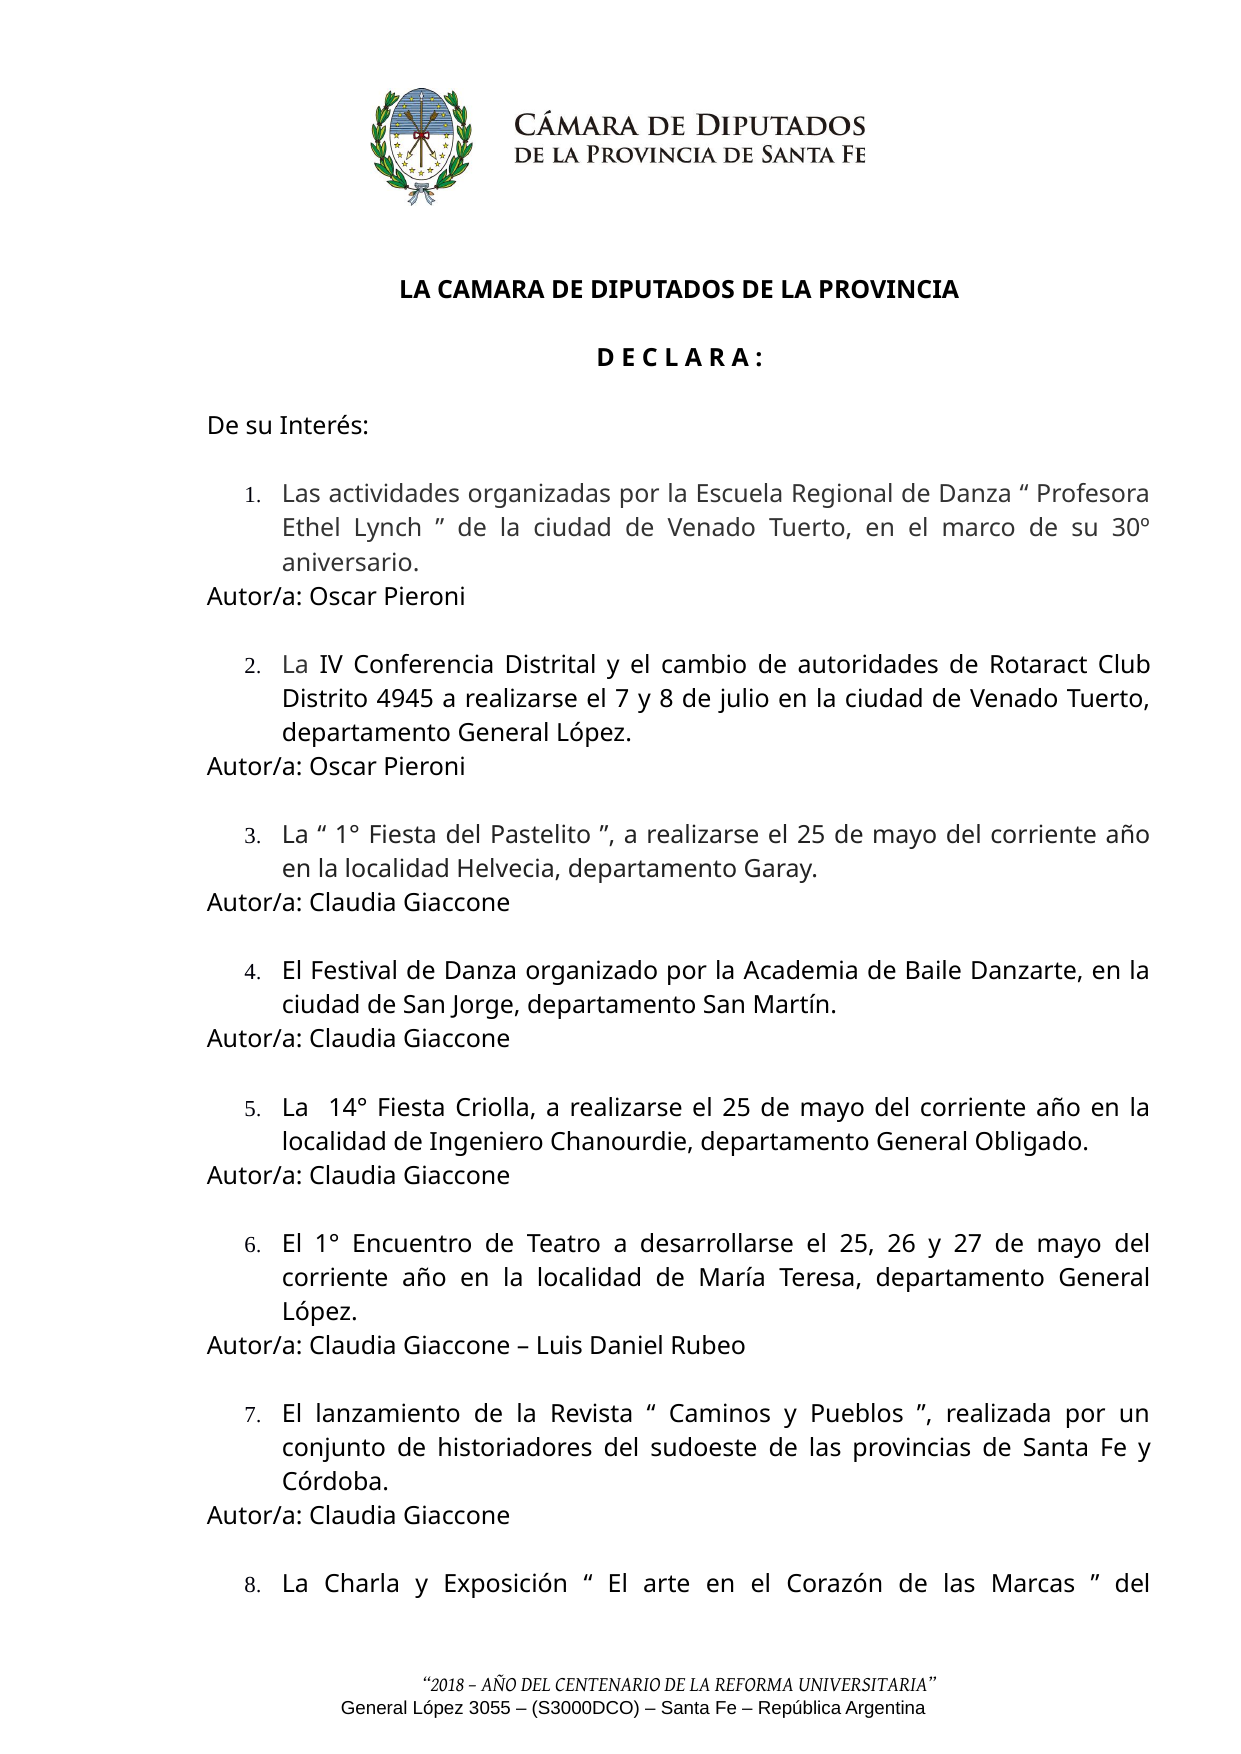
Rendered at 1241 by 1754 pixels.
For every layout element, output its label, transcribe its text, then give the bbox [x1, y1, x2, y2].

text Autor/a: Claudia Giaccone [207, 1021, 1152, 1055]
text Autor/a: Claudia Giaccone [207, 885, 1152, 919]
list La “ 1° Fiesta del Pastelito ”, a realizarse el 25 de mayo del corriente año en la localidad Helvecia, departamento Garay. [244, 817, 1152, 885]
picture [370, 88, 866, 210]
list El lanzamiento de la Revista “ Caminos y Pueblos ”, realizada por un conjunto de historiadores del sudoeste de las provincias de Santa Fe y Córdoba. [244, 1396, 1152, 1498]
list El 1° Encuentro de Teatro a desarrollarse el 25, 26 y 27 de mayo del corriente año en la localidad de María Teresa, departamento General López. [244, 1225, 1152, 1328]
text D E C L A R A : [207, 340, 1152, 374]
list La IV Conferencia Distrital y el cambio de autoridades de Rotaract Club Distrito 4945 a realizarse el 7 y 8 de julio en la ciudad de Venado Tuerto, departamento General López. [244, 646, 1152, 748]
list La 14° Fiesta Criolla, a realizarse el 25 de mayo del corriente año en la localidad de Ingeniero Chanourdie, departamento General Obligado. [244, 1089, 1152, 1157]
text Autor/a: Oscar Pieroni [207, 578, 1152, 612]
text Autor/a: Oscar Pieroni [207, 748, 1152, 783]
text Autor/a: Claudia Giaccone [207, 1157, 1152, 1191]
list El Festival de Danza organizado por la Academia de Baile Danzarte, en la ciudad de San Jorge, departamento San Martín. [244, 953, 1152, 1021]
text De su Interés: [207, 408, 1152, 442]
text Autor/a: Claudia Giaccone [207, 1498, 1152, 1532]
list Las actividades organizadas por la Escuela Regional de Danza “ Profesora Ethel Lynch ” de la ciudad de Venado Tuerto, en el marco de su 30º aniversario. [244, 476, 1152, 578]
text LA CAMARA DE DIPUTADOS DE LA PROVINCIA [207, 272, 1152, 306]
list La Charla y Exposición “ El arte en el Corazón de las Marcas ” del [244, 1566, 1152, 1600]
text Autor/a: Claudia Giaccone – Luis Daniel Rubeo [207, 1328, 1152, 1362]
